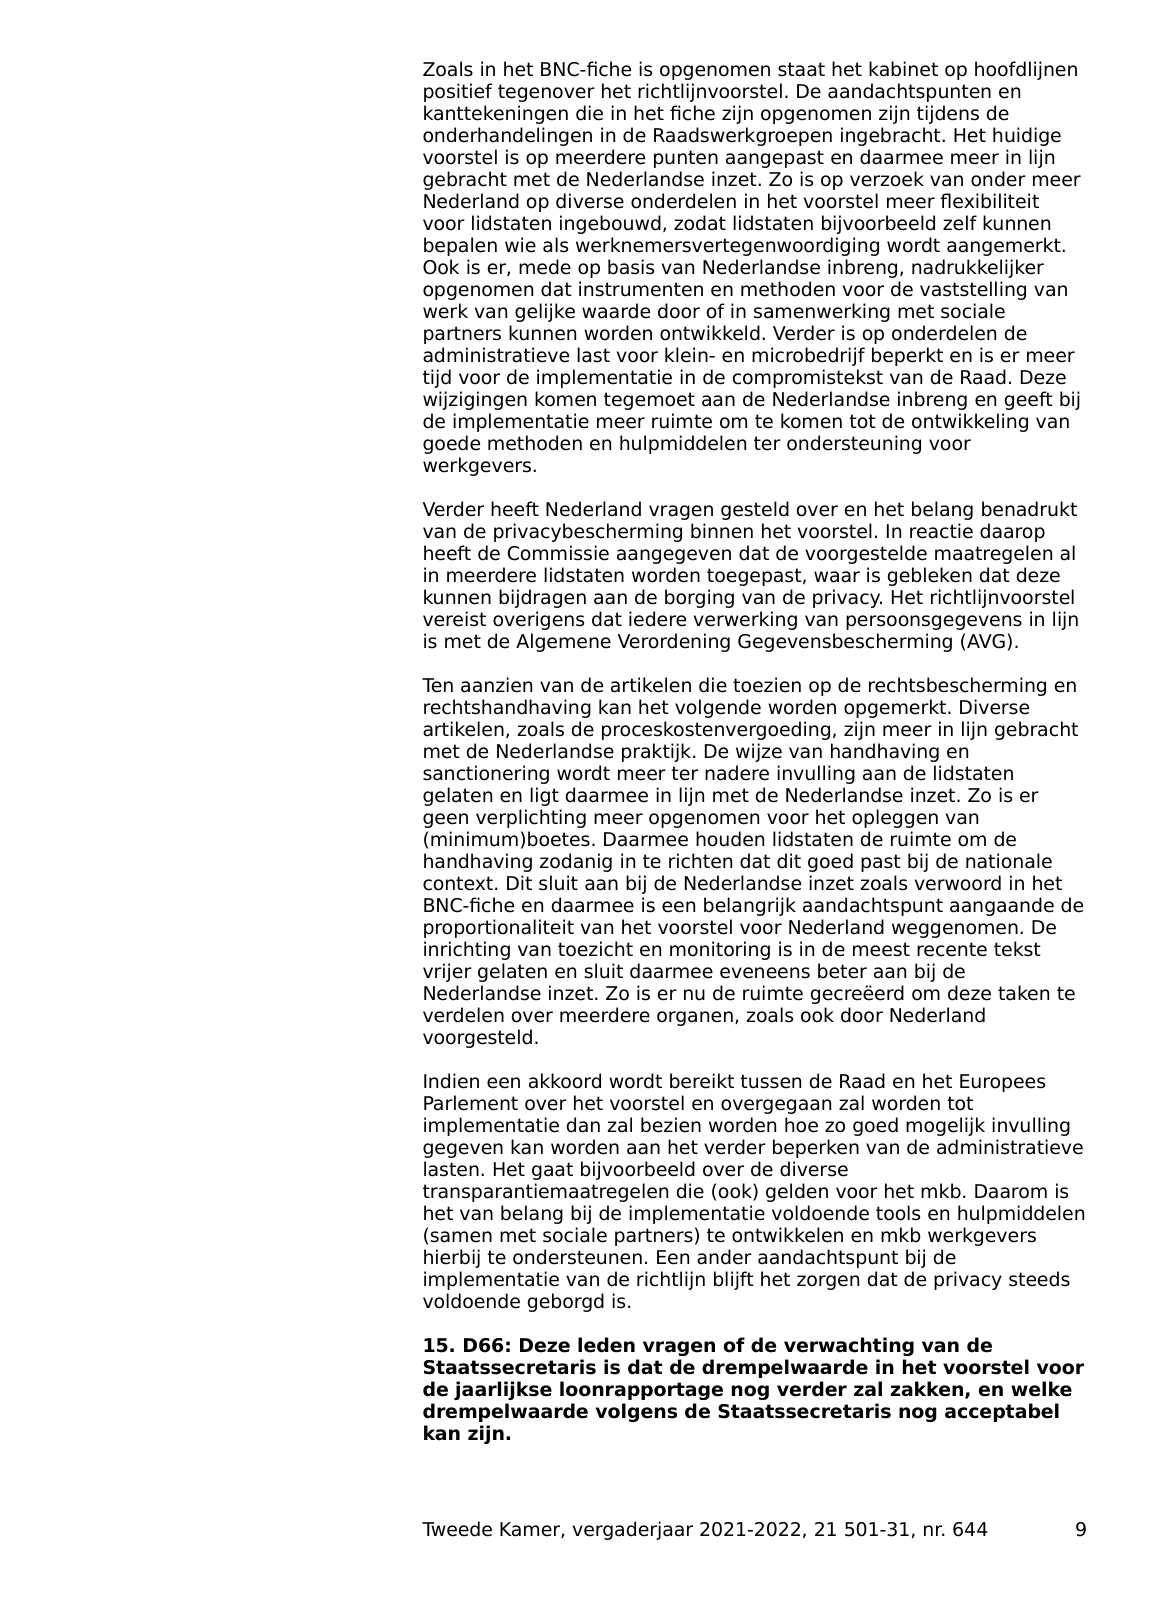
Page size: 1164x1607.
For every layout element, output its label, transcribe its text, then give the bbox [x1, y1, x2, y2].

text Ten aanzien van de artikelen die toezien op de rechtsbescherming en rechtshandhaving kan het volgende worden opgemerkt. Diverse artikelen, zoals de proceskostenvergoeding, zijn meer in lijn gebracht met de Nederlandse praktijk. De wijze van handhaving en sanctionering wordt meer ter nadere invulling aan de lidstaten gelaten en ligt daarmee in lijn met de Nederlandse inzet. Zo is er geen verplichting meer opgenomen voor het opleggen van (minimum)boetes. Daarmee houden lidstaten de ruimte om de handhaving zodanig in te richten dat dit goed past bij de nationale context. Dit sluit aan bij de Nederlandse inzet zoals verwoord in het BNC-fiche en daarmee is een belangrijk aandachtspunt aangaande de proportionaliteit van het voorstel voor Nederland weggenomen. De inrichting van toezicht en monitoring is in de meest recente tekst vrijer gelaten en sluit daarmee eveneens beter aan bij de Nederlandse inzet. Zo is er nu de ruimte gecreëerd om deze taken te verdelen over meerdere organen, zoals ook door Nederland voorgesteld. [422, 675, 1087, 1048]
text Zoals in het BNC-fiche is opgenomen staat het kabinet op hoofdlijnen positief tegenover het richtlijnvoorstel. De aandachtspunten en kanttekeningen die in het fiche zijn opgenomen zijn tijdens de onderhandelingen in de Raadswerkgroepen ingebracht. Het huidige voorstel is op meerdere punten aangepast en daarmee meer in lijn gebracht met de Nederlandse inzet. Zo is op verzoek van onder meer Nederland op diverse onderdelen in het voorstel meer flexibiliteit voor lidstaten ingebouwd, zodat lidstaten bijvoorbeeld zelf kunnen bepalen wie als werknemersvertegenwoordiging wordt aangemerkt. Ook is er, mede op basis van Nederlandse inbreng, nadrukkelijker opgenomen dat instrumenten en methoden voor de vaststelling van werk van gelijke waarde door of in samenwerking met sociale partners kunnen worden ontwikkeld. Verder is op onderdelen de administratieve last voor klein- en microbedrijf beperkt en is er meer tijd voor de implementatie in de compromistekst van de Raad. Deze wijzigingen komen tegemoet aan de Nederlandse inbreng en geeft bij de implementatie meer ruimte om te komen tot de ontwikkeling van goede methoden en hulpmiddelen ter ondersteuning voor werkgevers. [422, 59, 1087, 477]
text Verder heeft Nederland vragen gesteld over en het belang benadrukt van de privacybescherming binnen het voorstel. In reactie daarop heeft de Commissie aangegeven dat de voorgestelde maatregelen al in meerdere lidstaten worden toegepast, waar is gebleken dat deze kunnen bijdragen aan de borging van de privacy. Het richtlijnvoorstel vereist overigens dat iedere verwerking van persoonsgegevens in lijn is met de Algemene Verordening Gegevensbescherming (AVG). [422, 499, 1087, 653]
text 15. D66: Deze leden vragen of de verwachting van de Staatssecretaris is dat de drempelwaarde in het voorstel voor de jaarlijkse loonrapportage nog verder zal zakken, en welke drempelwaarde volgens de Staatssecretaris nog acceptabel kan zijn. [422, 1335, 1087, 1444]
text Indien een akkoord wordt bereikt tussen de Raad en het Europees Parlement over het voorstel en overgegaan zal worden tot implementatie dan zal bezien worden hoe zo goed mogelijk invulling gegeven kan worden aan het verder beperken van de administratieve lasten. Het gaat bijvoorbeeld over de diverse transparantiemaatregelen die (ook) gelden voor het mkb. Daarom is het van belang bij de implementatie voldoende tools en hulpmiddelen (samen met sociale partners) te ontwikkelen en mkb werkgevers hierbij te ondersteunen. Een ander aandachtspunt bij de implementatie van de richtlijn blijft het zorgen dat de privacy steeds voldoende geborgd is. [422, 1071, 1087, 1312]
